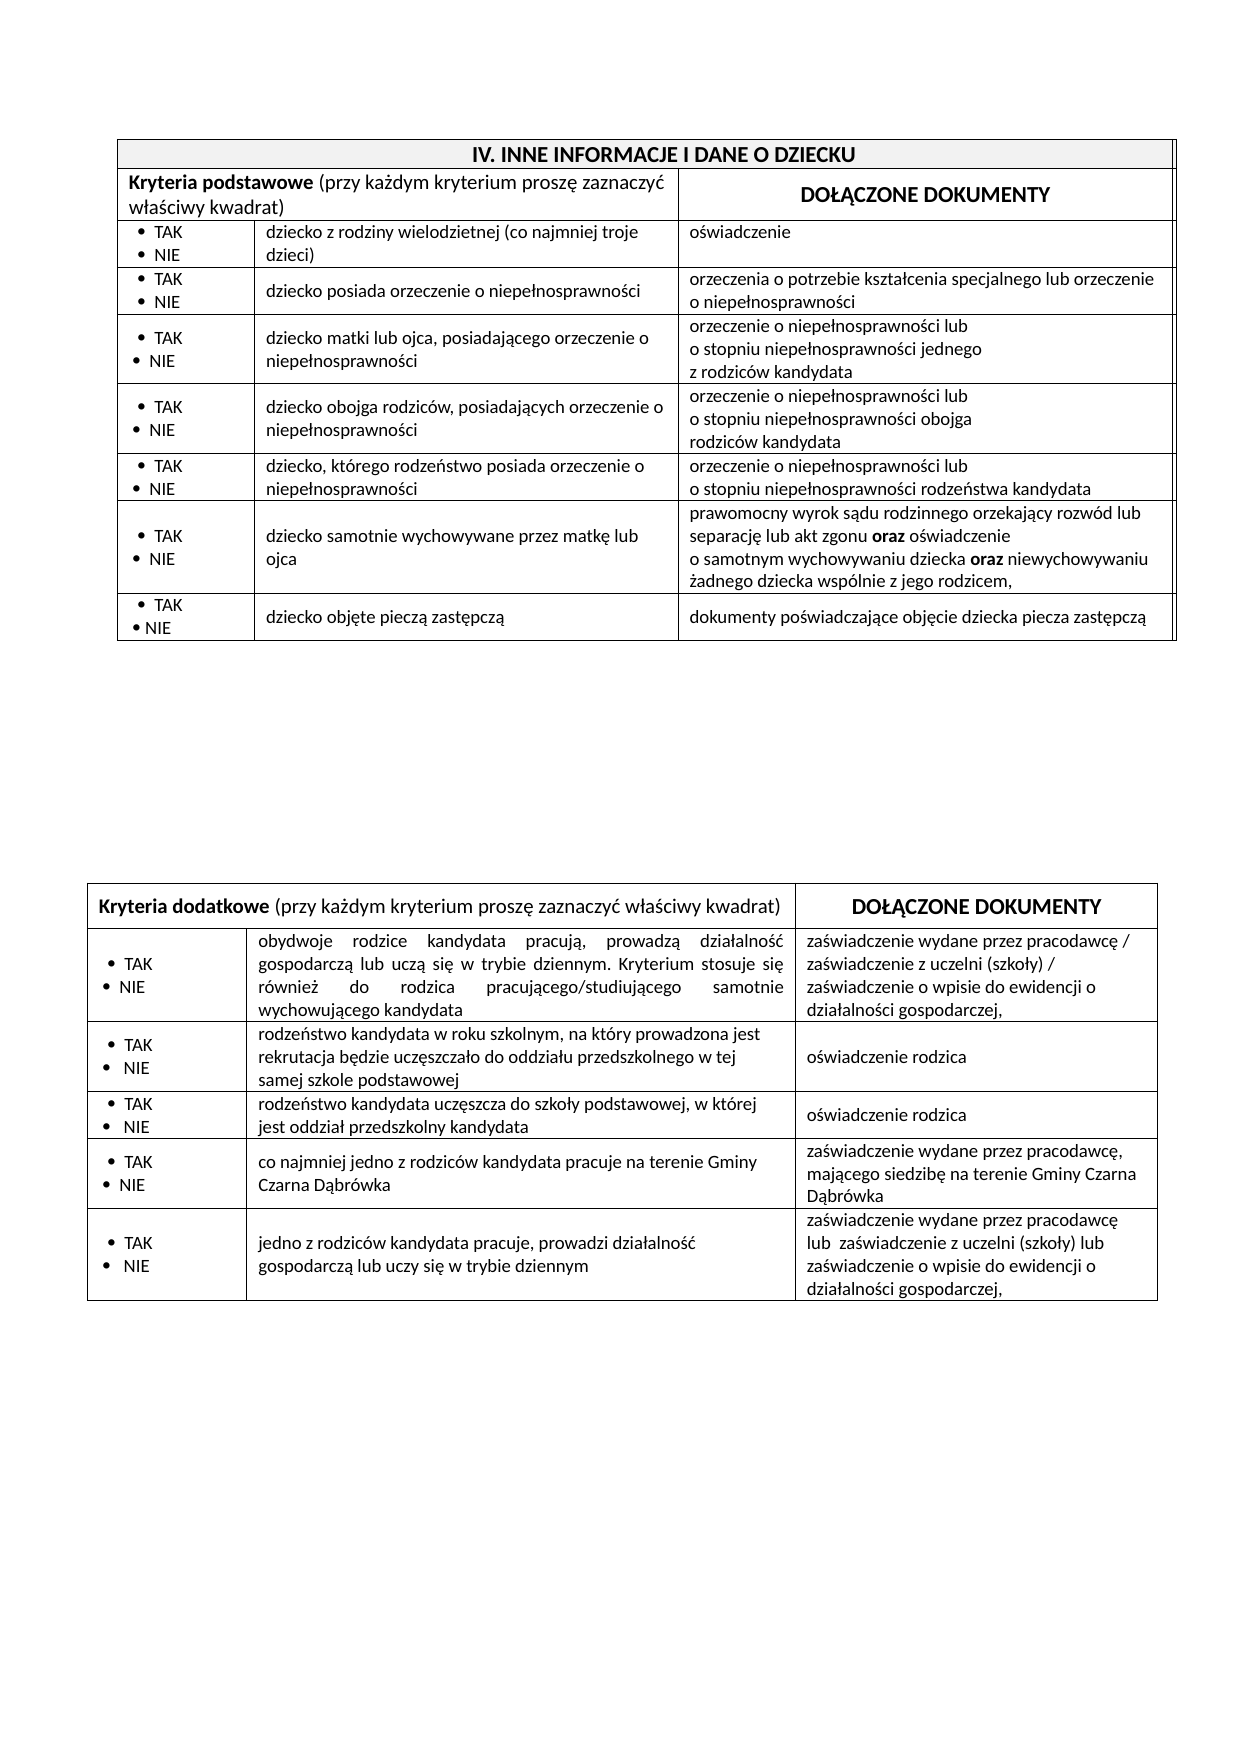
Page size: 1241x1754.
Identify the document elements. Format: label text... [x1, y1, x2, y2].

table_cell dziecko objęte pieczą zastępczą [255, 594, 678, 639]
table_cell  TAK  NIE [88, 1209, 246, 1300]
table_cell  TAK  NIE [118, 221, 254, 267]
table_cell Kryteria podstawowe (przy każdym kryterium proszę zaznaczyć właściwy kwadrat) [118, 169, 678, 220]
table_cell oświadczenie rodzica [796, 1092, 1157, 1138]
table_cell dziecko matki lub ojca, posiadającego orzeczenie o niepełnosprawności [255, 315, 678, 383]
table_cell dziecko z rodziny wielodzietnej (co najmniej troje dzieci) [255, 221, 678, 267]
table_cell  TAK  NIE [118, 594, 254, 639]
table_cell zaświadczenie wydane przez pracodawcę / zaświadczenie z uczelni (szkoły) / zaświadczenie o wpisie do ewidencji o działalności gospodarczej, [796, 929, 1157, 1021]
table_cell co najmniej jedno z rodziców kandydata pracuje na terenie Gminy Czarna Dąbrówka [247, 1139, 795, 1207]
table_cell orzeczenie o niepełnosprawności lub o stopniu niepełnosprawności jednego z rodziców kandydata [679, 315, 1172, 383]
table_cell  TAK  NIE [118, 384, 254, 453]
table_cell zaświadczenie wydane przez pracodawcę lub zaświadczenie z uczelni (szkoły) lub zaświadczenie o wpisie do ewidencji o działalności gospodarczej, [796, 1209, 1157, 1300]
table_cell rodzeństwo kandydata uczęszcza do szkoły podstawowej, w której jest oddział przedszkolny kandydata [247, 1092, 795, 1138]
table_cell dziecko, którego rodzeństwo posiada orzeczenie o niepełnosprawności [255, 454, 678, 500]
table_cell  TAK  NIE [88, 1022, 246, 1091]
table_header DOŁĄCZONE DOKUMENTY [796, 884, 1157, 928]
table_cell orzeczenie o niepełnosprawności lub o stopniu niepełnosprawności obojga rodziców kandydata [679, 384, 1172, 453]
table_cell  TAK  NIE [88, 929, 246, 1021]
table_cell dokumenty poświadczające objęcie dziecka piecza zastępczą [679, 594, 1172, 639]
table_cell zaświadczenie wydane przez pracodawcę, mającego siedzibę na terenie Gminy Czarna Dąbrówka [796, 1139, 1157, 1207]
table_cell dziecko obojga rodziców, posiadających orzeczenie o niepełnosprawności [255, 384, 678, 453]
table_cell  TAK  NIE [118, 315, 254, 383]
table_cell  TAK  NIE [88, 1092, 246, 1138]
table_cell  TAK  NIE [118, 501, 254, 593]
table_cell rodzeństwo kandydata w roku szkolnym, na który prowadzona jest rekrutacja będzie uczęszczało do oddziału przedszkolnego w tej samej szkole podstawowej [247, 1022, 795, 1091]
table_cell  TAK  NIE [118, 454, 254, 500]
table_cell orzeczenie o niepełnosprawności lub o stopniu niepełnosprawności rodzeństwa kandydata [679, 454, 1172, 500]
table_cell jedno z rodziców kandydata pracuje, prowadzi działalność gospodarczą lub uczy się w trybie dziennym [247, 1209, 795, 1300]
table_cell prawomocny wyrok sądu rodzinnego orzekający rozwód lub separację lub akt zgonu oraz oświadczenie o samotnym wychowywaniu dziecka oraz niewychowywaniu żadnego dziecka wspólnie z jego rodzicem, [679, 501, 1172, 593]
table_cell oświadczenie [679, 221, 1172, 267]
table_cell obydwoje rodzice kandydata pracują, prowadzą działalność gospodarczą lub uczą się w trybie dziennym. Kryterium stosuje się również do rodzica pracującego/studiującego samotnie wychowującego kandydata [247, 929, 795, 1021]
table_header IV. INNE INFORMACJE I DANE O DZIECKU [118, 140, 1172, 168]
table_cell orzeczenia o potrzebie kształcenia specjalnego lub orzeczenie o niepełnosprawności [679, 268, 1172, 313]
table_cell dziecko posiada orzeczenie o niepełnosprawności [255, 268, 678, 313]
table_cell oświadczenie rodzica [796, 1022, 1157, 1091]
table_cell DOŁĄCZONE DOKUMENTY [679, 169, 1172, 220]
table_header Kryteria dodatkowe (przy każdym kryterium proszę zaznaczyć właściwy kwadrat) [88, 884, 795, 928]
table_cell dziecko samotnie wychowywane przez matkę lub ojca [255, 501, 678, 593]
table_cell  TAK  NIE [118, 268, 254, 313]
table_cell  TAK  NIE [88, 1139, 246, 1207]
